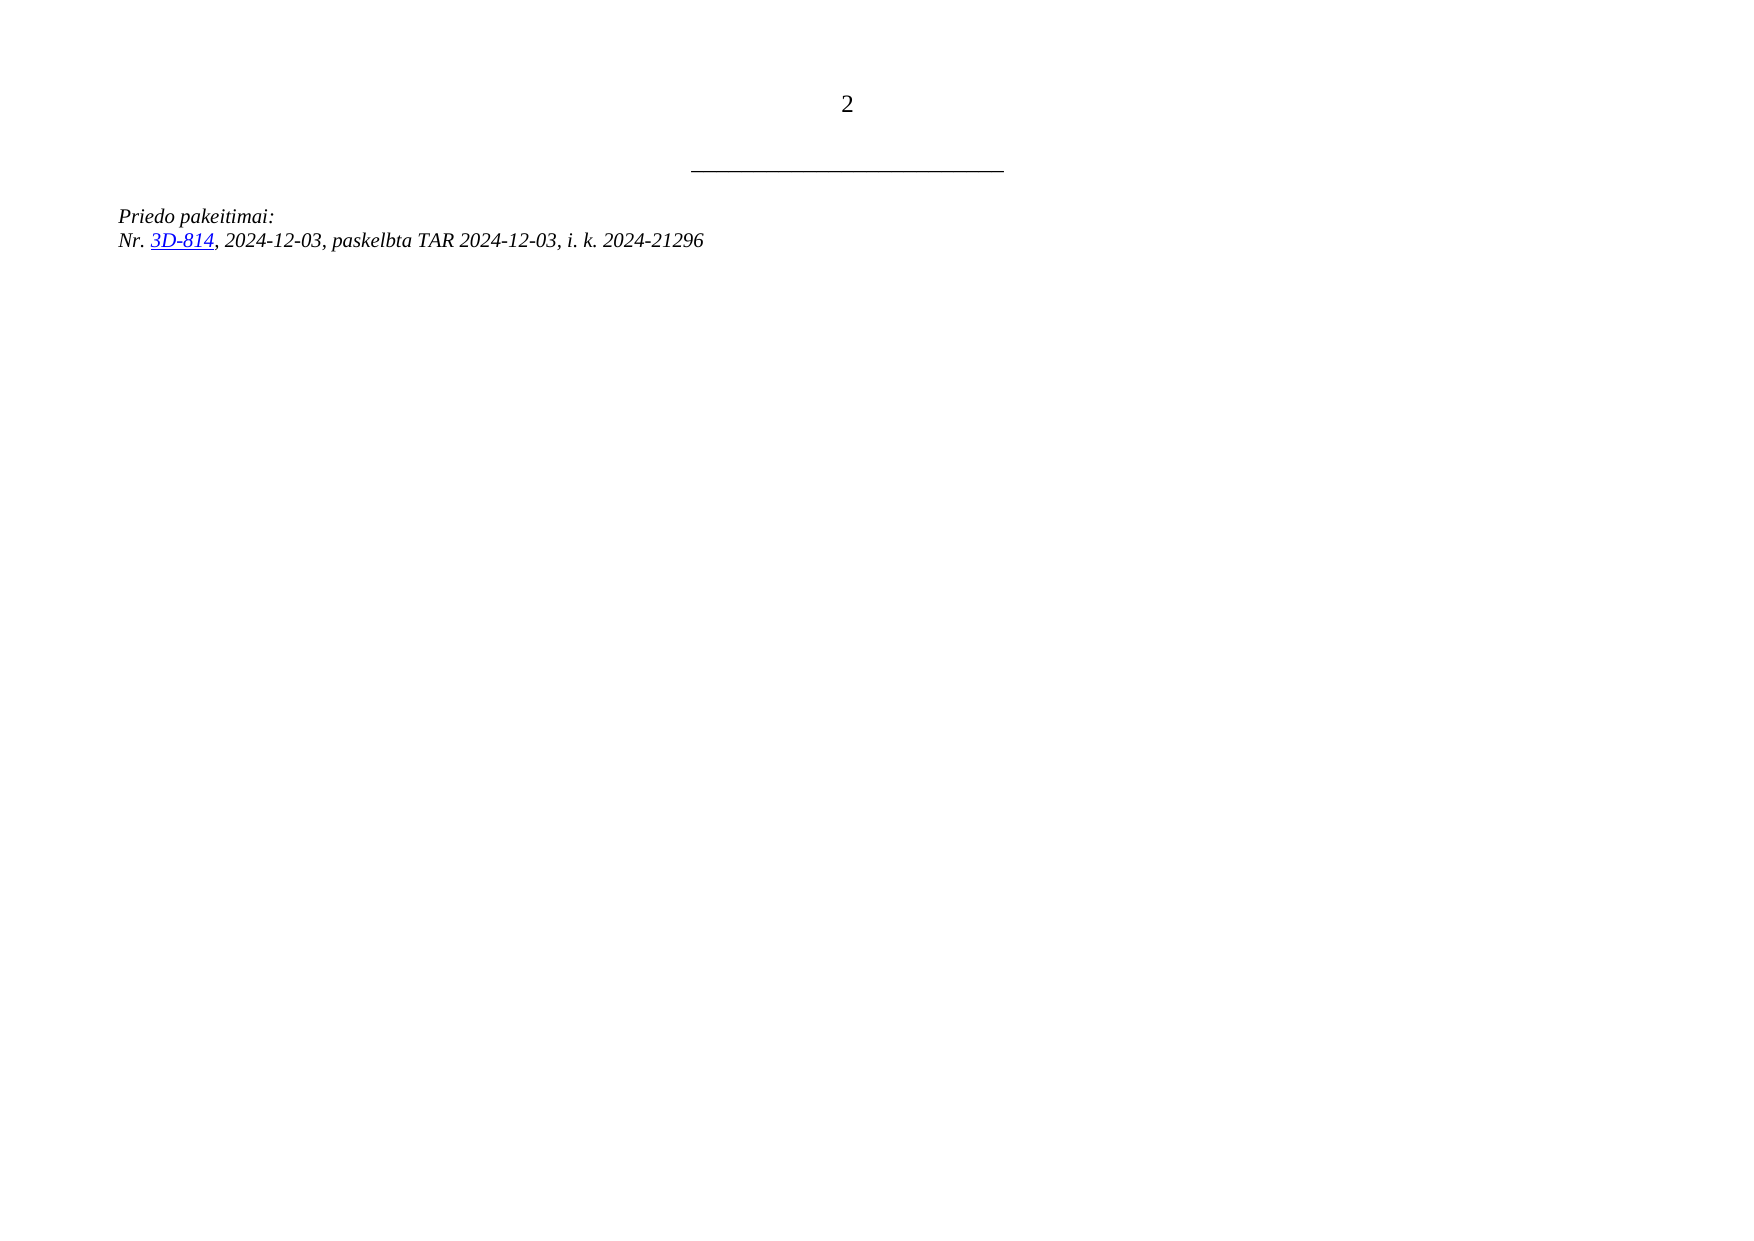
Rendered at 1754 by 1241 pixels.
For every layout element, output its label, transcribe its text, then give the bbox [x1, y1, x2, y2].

text _________________________ [118, 146, 1577, 175]
text Priedo pakeitimai: [118, 204, 1577, 228]
text Nr. 3D-814, 2024-12-03, paskelbta TAR 2024-12-03, i. k. 2024-21296 [118, 228, 1577, 252]
